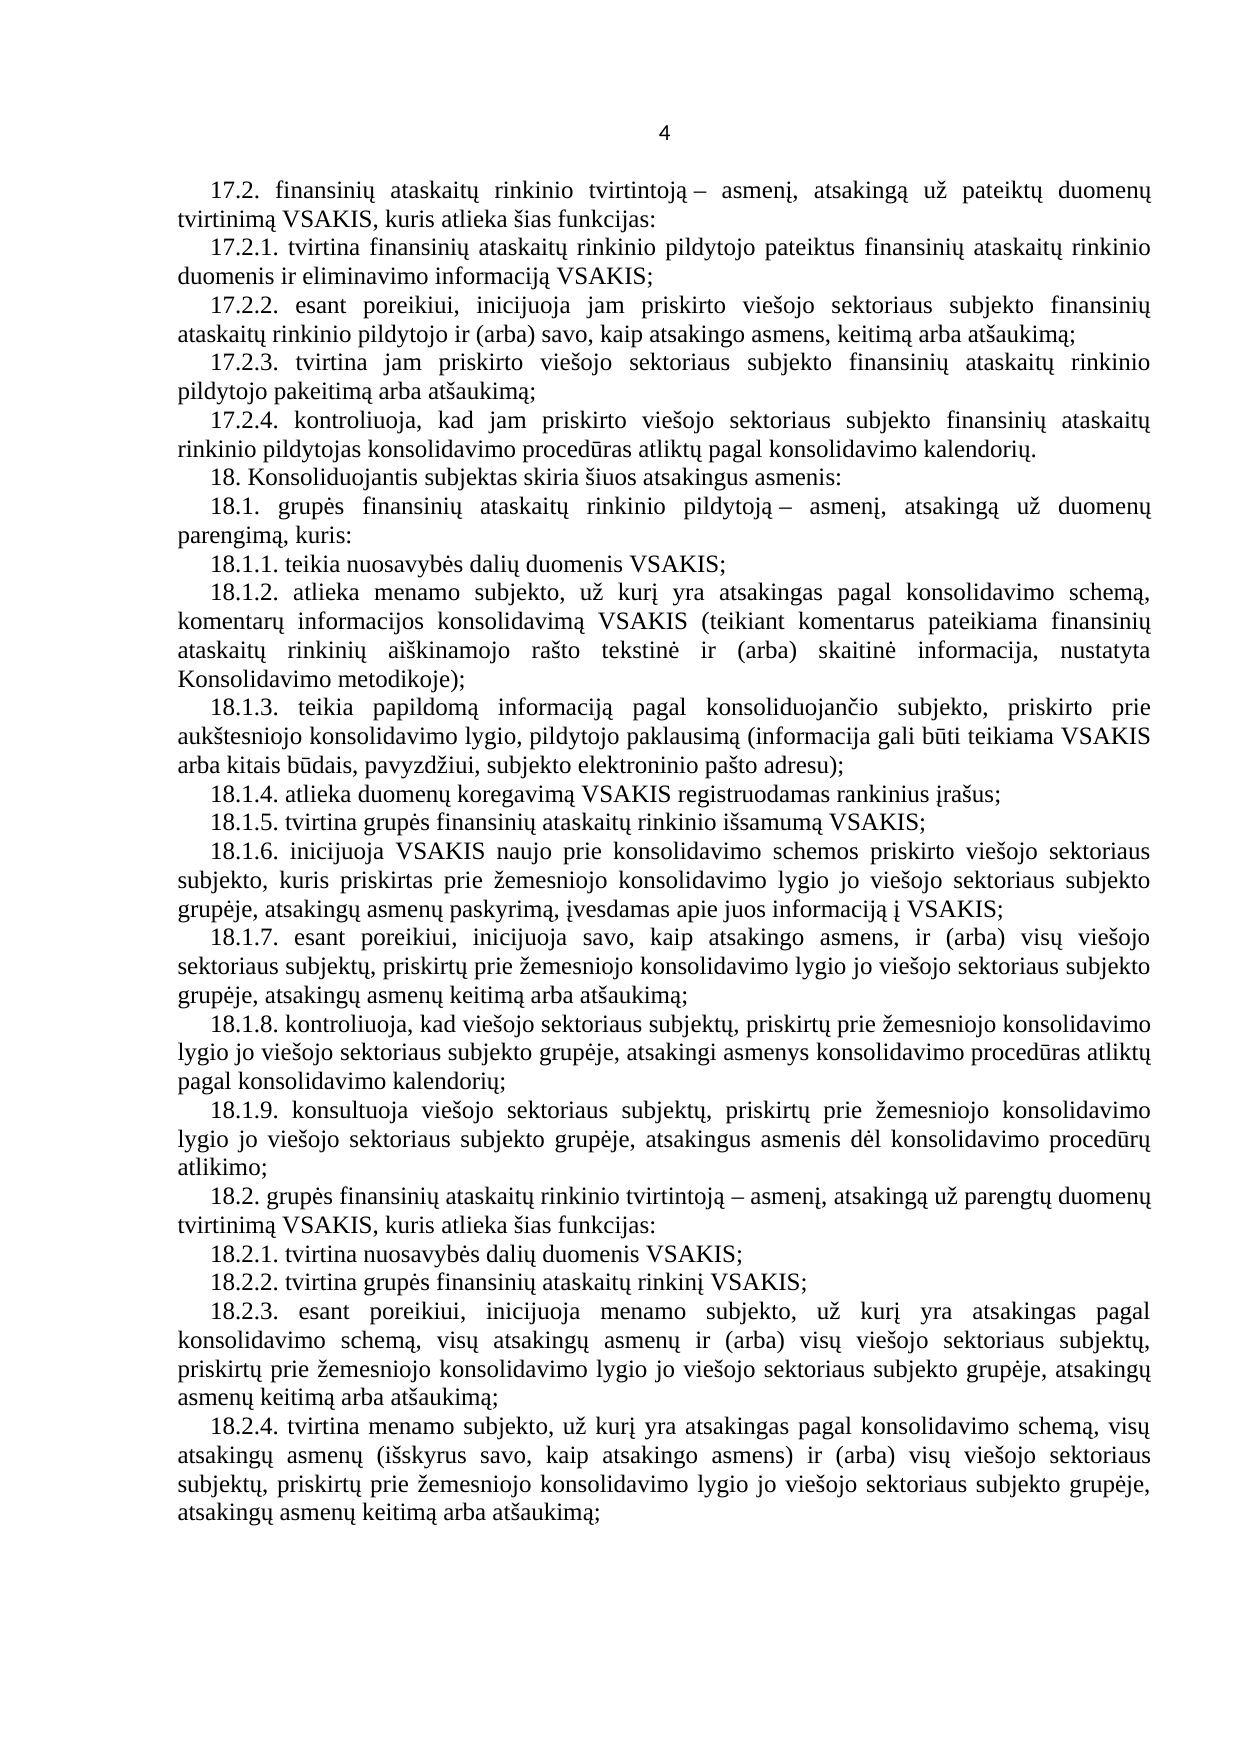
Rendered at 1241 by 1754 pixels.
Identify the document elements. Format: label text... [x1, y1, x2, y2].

text 18.1.1. teikia nuosavybės dalių duomenis VSAKIS; [177, 549, 1152, 577]
text 18.1.4. atlieka duomenų koregavimą VSAKIS registruodamas rankinius įrašus; [177, 779, 1152, 807]
text 18.2.2. tvirtina grupės finansinių ataskaitų rinkinį VSAKIS; [177, 1267, 1152, 1296]
text 18.1.7. esant poreikiui, inicijuoja savo, kaip atsakingo asmens, ir (arba) visų viešojo sektoriaus subjektų, priskirtų prie žemesniojo konsolidavimo lygio jo viešojo sektoriaus subjekto grupėje, atsakingų asmenų keitimą arba atšaukimą; [177, 922, 1152, 1009]
text 17.2.1. tvirtina finansinių ataskaitų rinkinio pildytojo pateiktus finansinių ataskaitų rinkinio duomenis ir eliminavimo informaciją VSAKIS; [177, 232, 1152, 290]
text 18.1.2. atlieka menamo subjekto, už kurį yra atsakingas pagal konsolidavimo schemą, komentarų informacijos konsolidavimą VSAKIS (teikiant komentarus pateikiama finansinių ataskaitų rinkinių aiškinamojo rašto tekstinė ir (arba) skaitinė informacija, nustatyta Konsolidavimo metodikoje); [177, 577, 1152, 692]
text 18.1.5. tvirtina grupės finansinių ataskaitų rinkinio išsamumą VSAKIS; [177, 807, 1152, 836]
text 18.1.9. konsultuoja viešojo sektoriaus subjektų, priskirtų prie žemesniojo konsolidavimo lygio jo viešojo sektoriaus subjekto grupėje, atsakingus asmenis dėl konsolidavimo procedūrų atlikimo; [177, 1095, 1152, 1181]
text 18.2. grupės finansinių ataskaitų rinkinio tvirtintoją – asmenį, atsakingą už parengtų duomenų tvirtinimą VSAKIS, kuris atlieka šias funkcijas: [177, 1181, 1152, 1239]
text 17.2.4. kontroliuoja, kad jam priskirto viešojo sektoriaus subjekto finansinių ataskaitų rinkinio pildytojas konsolidavimo procedūras atliktų pagal konsolidavimo kalendorių. [177, 405, 1152, 462]
text 17.2.3. tvirtina jam priskirto viešojo sektoriaus subjekto finansinių ataskaitų rinkinio pildytojo pakeitimą arba atšaukimą; [177, 347, 1152, 405]
text 18.1.8. kontroliuoja, kad viešojo sektoriaus subjektų, priskirtų prie žemesniojo konsolidavimo lygio jo viešojo sektoriaus subjekto grupėje, atsakingi asmenys konsolidavimo procedūras atliktų pagal konsolidavimo kalendorių; [177, 1009, 1152, 1095]
text 18.1.6. inicijuoja VSAKIS naujo prie konsolidavimo schemos priskirto viešojo sektoriaus subjekto, kuris priskirtas prie žemesniojo konsolidavimo lygio jo viešojo sektoriaus subjekto grupėje, atsakingų asmenų paskyrimą, įvesdamas apie juos informaciją į VSAKIS; [177, 836, 1152, 922]
text 18.2.1. tvirtina nuosavybės dalių duomenis VSAKIS; [177, 1239, 1152, 1267]
text 18.1. grupės finansinių ataskaitų rinkinio pildytoją – asmenį, atsakingą už duomenų parengimą, kuris: [177, 491, 1152, 549]
text 17.2. finansinių ataskaitų rinkinio tvirtintoją – asmenį, atsakingą už pateiktų duomenų tvirtinimą VSAKIS, kuris atlieka šias funkcijas: [177, 175, 1152, 232]
text 18.1.3. teikia papildomą informaciją pagal konsoliduojančio subjekto, priskirto prie aukštesniojo konsolidavimo lygio, pildytojo paklausimą (informacija gali būti teikiama VSAKIS arba kitais būdais, pavyzdžiui, subjekto elektroninio pašto adresu); [177, 692, 1152, 779]
text 17.2.2. esant poreikiui, inicijuoja jam priskirto viešojo sektoriaus subjekto finansinių ataskaitų rinkinio pildytojo ir (arba) savo, kaip atsakingo asmens, keitimą arba atšaukimą; [177, 290, 1152, 347]
text 18.2.4. tvirtina menamo subjekto, už kurį yra atsakingas pagal konsolidavimo schemą, visų atsakingų asmenų (išskyrus savo, kaip atsakingo asmens) ir (arba) visų viešojo sektoriaus subjektų, priskirtų prie žemesniojo konsolidavimo lygio jo viešojo sektoriaus subjekto grupėje, atsakingų asmenų keitimą arba atšaukimą; [177, 1411, 1152, 1526]
text 18.2.3. esant poreikiui, inicijuoja menamo subjekto, už kurį yra atsakingas pagal konsolidavimo schemą, visų atsakingų asmenų ir (arba) visų viešojo sektoriaus subjektų, priskirtų prie žemesniojo konsolidavimo lygio jo viešojo sektoriaus subjekto grupėje, atsakingų asmenų keitimą arba atšaukimą; [177, 1296, 1152, 1411]
text 18. Konsoliduojantis subjektas skiria šiuos atsakingus asmenis: [177, 462, 1152, 491]
